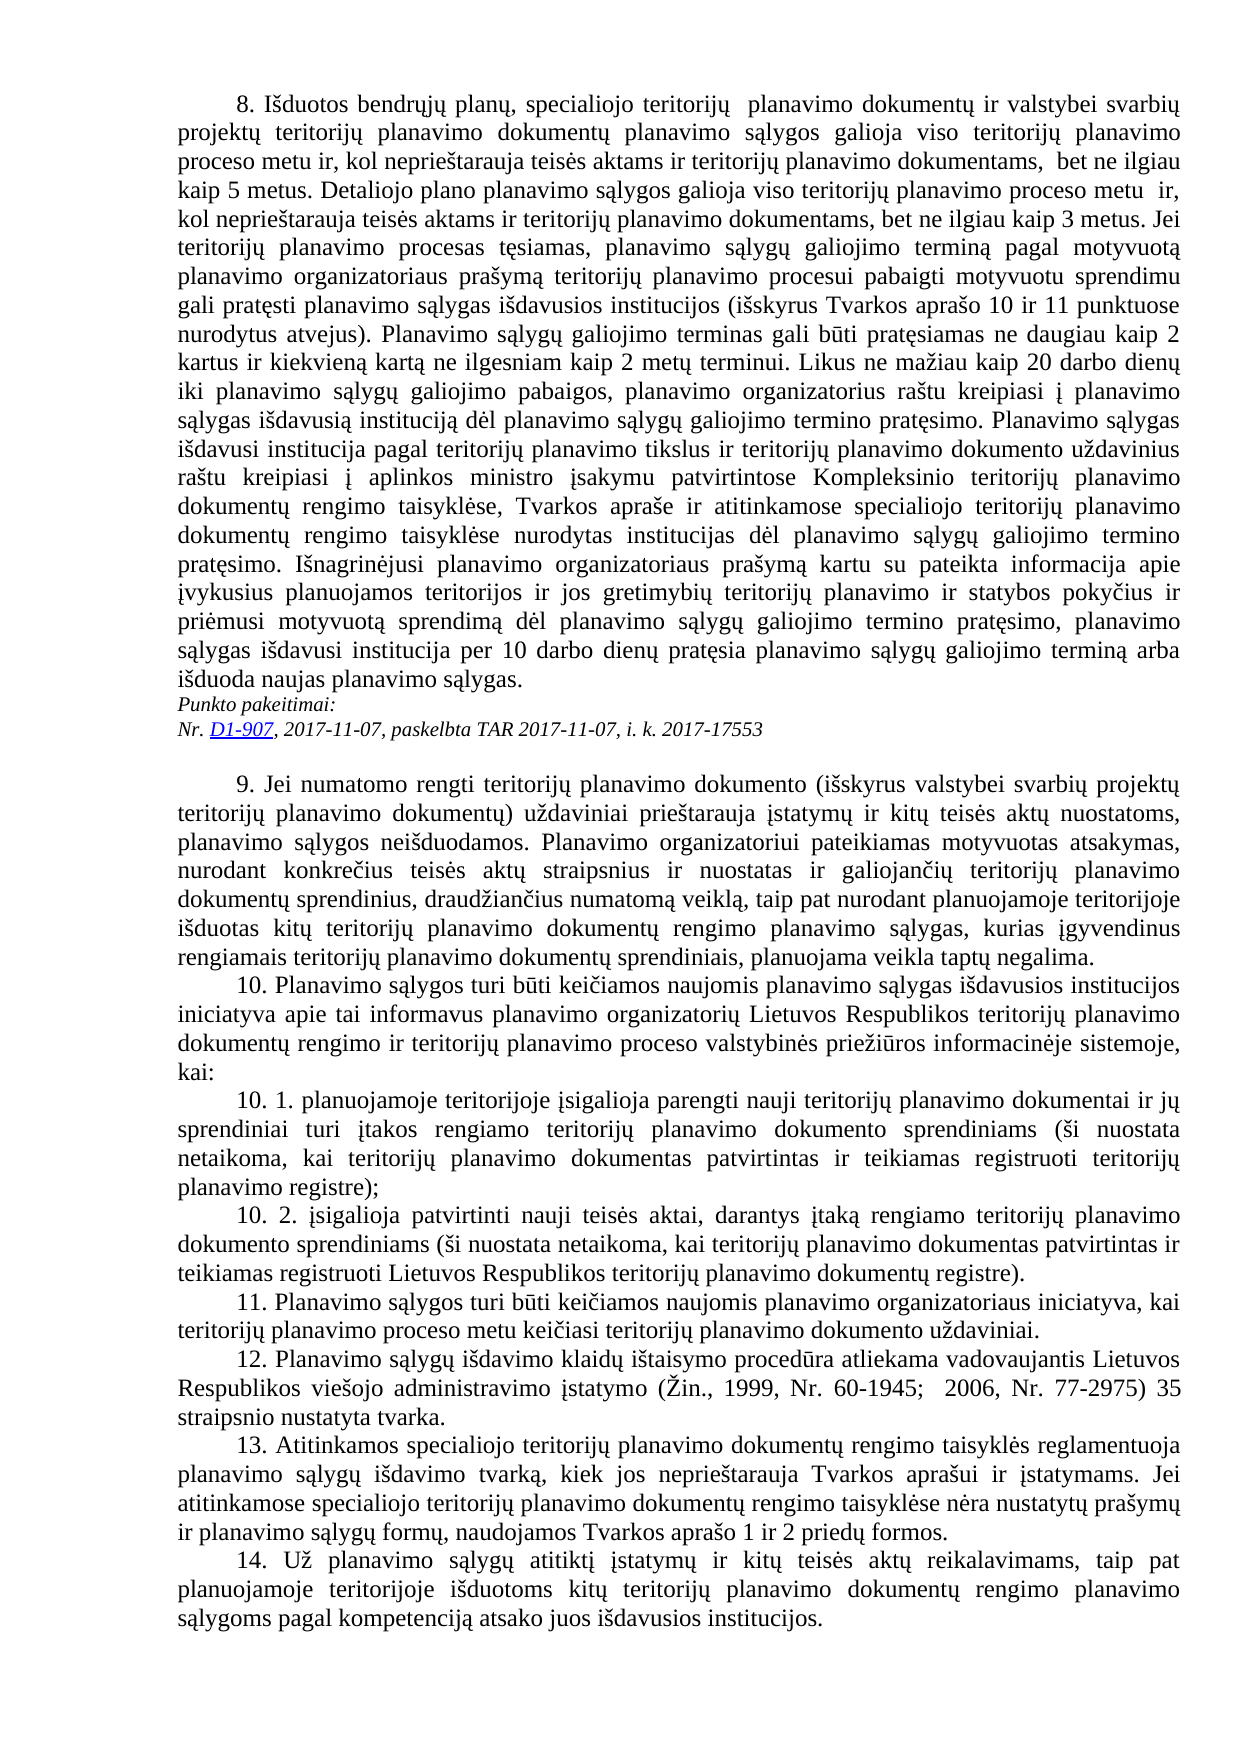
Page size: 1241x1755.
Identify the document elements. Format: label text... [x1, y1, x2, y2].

text 10. 1. planuojamoje teritorijoje įsigalioja parengti nauji teritorijų planavimo dokumentai ir jų sprendiniai turi įtakos rengiamo teritorijų planavimo dokumento sprendiniams (ši nuostata netaikoma, kai teritorijų planavimo dokumentas patvirtintas ir teikiamas registruoti teritorijų planavimo registre); [177, 1086, 1181, 1201]
text 13. Atitinkamos specialiojo teritorijų planavimo dokumentų rengimo taisyklės reglamentuoja planavimo sąlygų išdavimo tvarką, kiek jos neprieštarauja Tvarkos aprašui ir įstatymams. Jei atitinkamose specialiojo teritorijų planavimo dokumentų rengimo taisyklėse nėra nustatytų prašymų ir planavimo sąlygų formų, naudojamos Tvarkos aprašo 1 ir 2 priedų formos. [177, 1431, 1181, 1546]
text 14. Už planavimo sąlygų atitiktį įstatymų ir kitų teisės aktų reikalavimams, taip pat planuojamoje teritorijoje išduotoms kitų teritorijų planavimo dokumentų rengimo planavimo sąlygoms pagal kompetenciją atsako juos išdavusios institucijos. [177, 1546, 1181, 1632]
text 12. Planavimo sąlygų išdavimo klaidų ištaisymo procedūra atliekama vadovaujantis Lietuvos Respublikos viešojo administravimo įstatymo (Žin., 1999, Nr. 60-1945; 2006, Nr. 77-2975) 35 straipsnio nustatyta tvarka. [177, 1344, 1181, 1431]
text 9. Jei numatomo rengti teritorijų planavimo dokumento (išskyrus valstybei svarbių projektų teritorijų planavimo dokumentų) uždaviniai prieštarauja įstatymų ir kitų teisės aktų nuostatoms, planavimo sąlygos neišduodamos. Planavimo organizatoriui pateikiamas motyvuotas atsakymas, nurodant konkrečius teisės aktų straipsnius ir nuostatas ir galiojančių teritorijų planavimo dokumentų sprendinius, draudžiančius numatomą veiklą, taip pat nurodant planuojamoje teritorijoje išduotas kitų teritorijų planavimo dokumentų rengimo planavimo sąlygas, kurias įgyvendinus rengiamais teritorijų planavimo dokumentų sprendiniais, planuojama veikla taptų negalima. [177, 769, 1181, 971]
text 11. Planavimo sąlygos turi būti keičiamos naujomis planavimo organizatoriaus iniciatyva, kai teritorijų planavimo proceso metu keičiasi teritorijų planavimo dokumento uždaviniai. [177, 1287, 1181, 1344]
text 8. Išduotos bendrųjų planų, specialiojo teritorijų planavimo dokumentų ir valstybei svarbių projektų teritorijų planavimo dokumentų planavimo sąlygos galioja viso teritorijų planavimo proceso metu ir, kol neprieštarauja teisės aktams ir teritorijų planavimo dokumentams, bet ne ilgiau kaip 5 metus. Detaliojo plano planavimo sąlygos galioja viso teritorijų planavimo proceso metu ir, kol neprieštarauja teisės aktams ir teritorijų planavimo dokumentams, bet ne ilgiau kaip 3 metus. Jei teritorijų planavimo procesas tęsiamas, planavimo sąlygų galiojimo terminą pagal motyvuotą planavimo organizatoriaus prašymą teritorijų planavimo procesui pabaigti motyvuotu sprendimu gali pratęsti planavimo sąlygas išdavusios institucijos (išskyrus Tvarkos aprašo 10 ir 11 punktuose nurodytus atvejus). Planavimo sąlygų galiojimo terminas gali būti pratęsiamas ne daugiau kaip 2 kartus ir kiekvieną kartą ne ilgesniam kaip 2 metų terminui. Likus ne mažiau kaip 20 darbo dienų iki planavimo sąlygų galiojimo pabaigos, planavimo organizatorius raštu kreipiasi į planavimo sąlygas išdavusią instituciją dėl planavimo sąlygų galiojimo termino pratęsimo. Planavimo sąlygas išdavusi institucija pagal teritorijų planavimo tikslus ir teritorijų planavimo dokumento uždavinius raštu kreipiasi į aplinkos ministro įsakymu patvirtintose Kompleksinio teritorijų planavimo dokumentų rengimo taisyklėse, Tvarkos apraše ir atitinkamose specialiojo teritorijų planavimo dokumentų rengimo taisyklėse nurodytas institucijas dėl planavimo sąlygų galiojimo termino pratęsimo. Išnagrinėjusi planavimo organizatoriaus prašymą kartu su pateikta informacija apie įvykusius planuojamos teritorijos ir jos gretimybių teritorijų planavimo ir statybos pokyčius ir priėmusi motyvuotą sprendimą dėl planavimo sąlygų galiojimo termino pratęsimo, planavimo sąlygas išdavusi institucija per 10 darbo dienų pratęsia planavimo sąlygų galiojimo terminą arba išduoda naujas planavimo sąlygas. [177, 89, 1181, 692]
text Nr. D1-907, 2017-11-07, paskelbta TAR 2017-11-07, i. k. 2017-17553 [177, 716, 1181, 741]
text 10. Planavimo sąlygos turi būti keičiamos naujomis planavimo sąlygas išdavusios institucijos iniciatyva apie tai informavus planavimo organizatorių Lietuvos Respublikos teritorijų planavimo dokumentų rengimo ir teritorijų planavimo proceso valstybinės priežiūros informacinėje sistemoje, kai: [177, 971, 1181, 1086]
text Punkto pakeitimai: [177, 692, 1181, 716]
text 10. 2. įsigalioja patvirtinti nauji teisės aktai, darantys įtaką rengiamo teritorijų planavimo dokumento sprendiniams (ši nuostata netaikoma, kai teritorijų planavimo dokumentas patvirtintas ir teikiamas registruoti Lietuvos Respublikos teritorijų planavimo dokumentų registre). [177, 1201, 1181, 1287]
